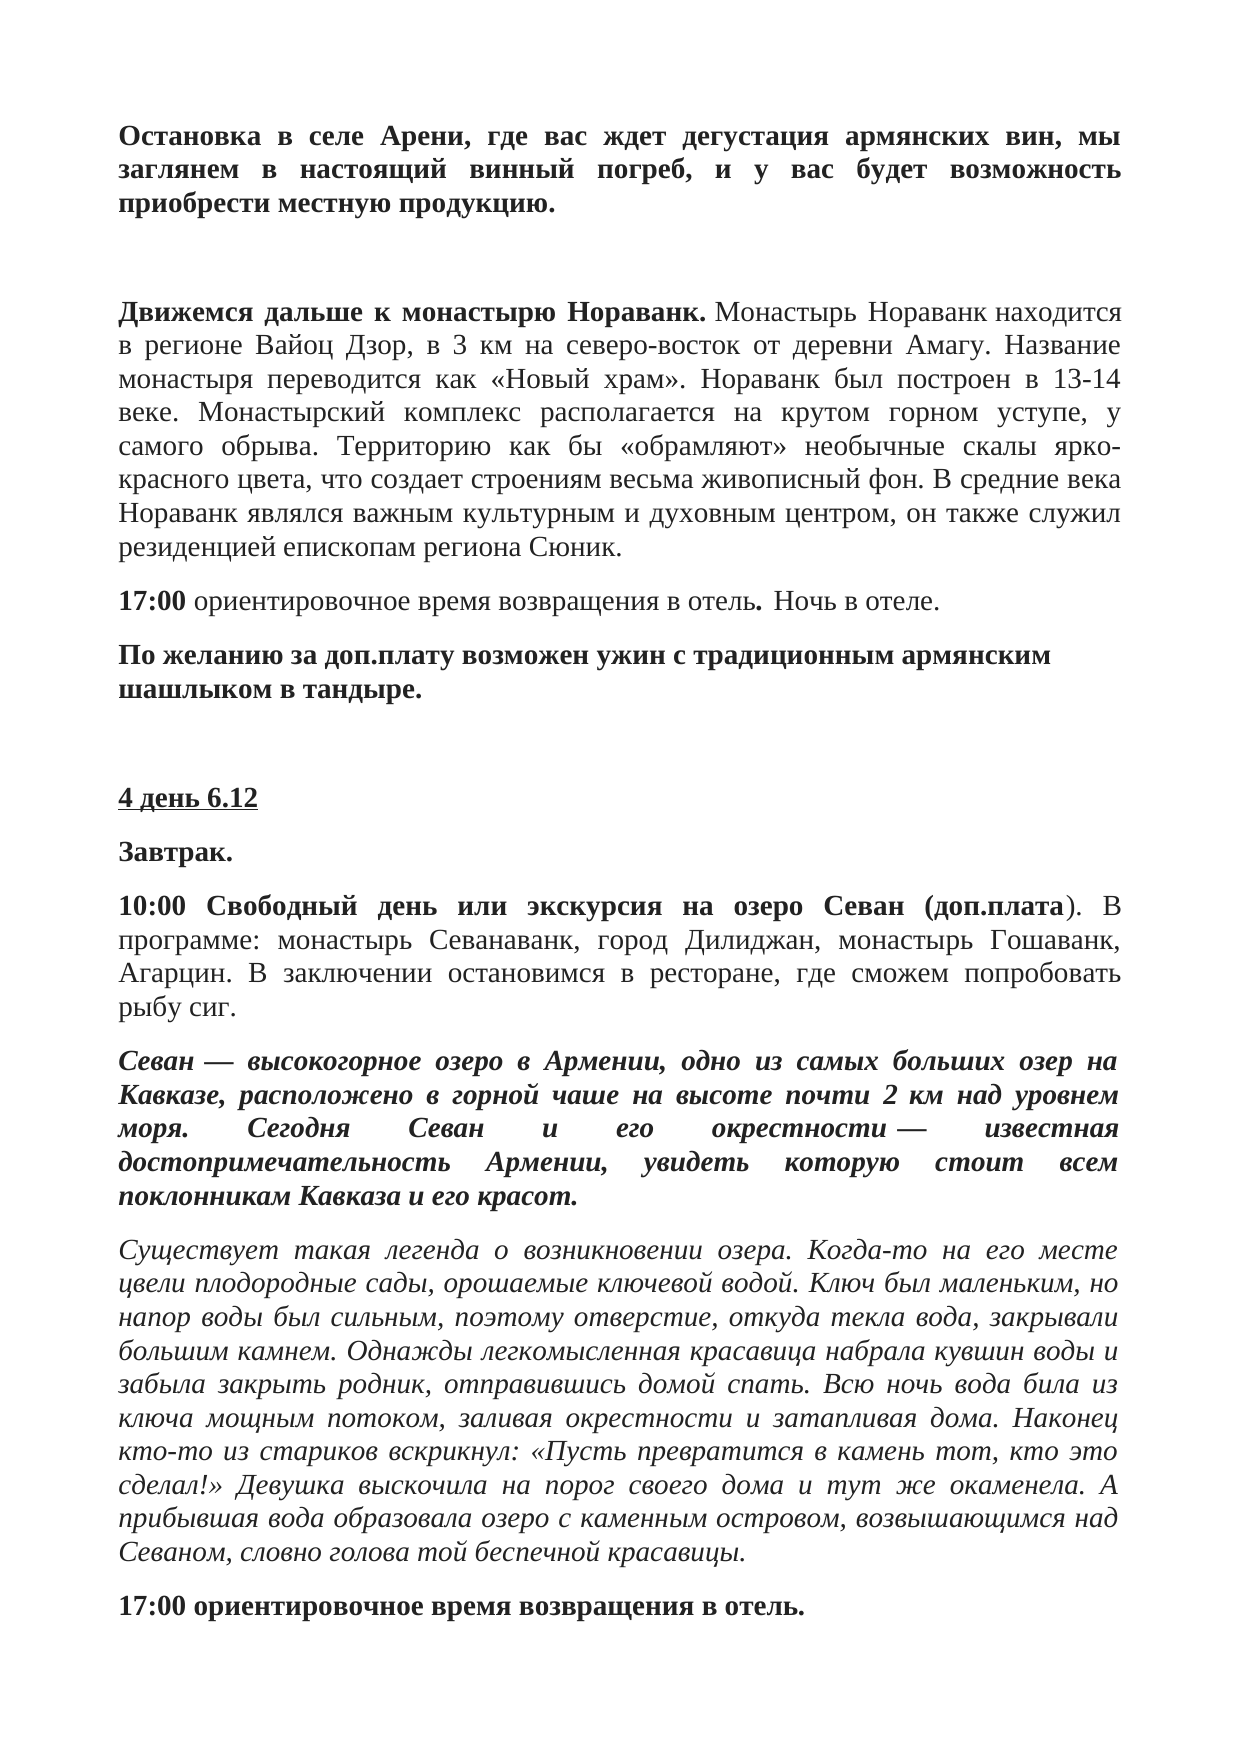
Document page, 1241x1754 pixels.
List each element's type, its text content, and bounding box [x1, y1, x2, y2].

text 17:00 ориентировочное время возвращения в отель. [118, 1588, 1122, 1622]
text Существует такая легенда о возникновении озера. Когда-то на его месте цвели плодородные сады, орошаемые ключевой водой. Ключ был маленьким, но напор воды был сильным, поэтому отверстие, откуда текла вода, закрывали большим камнем. Однажды легкомысленная красавица набрала кувшин воды и забыла закрыть родник, отправившись домой спать. Всю ночь вода била из ключа мощным потоком, заливая окрестности и затапливая дома. Наконец кто-то из стариков вскрикнул: «Пусть превратится в камень тот, кто это сделал!» Девушка выскочила на порог своего дома и тут же окаменела. А прибывшая вода образовала озеро с каменным островом, возвышающимся над Севаном, словно голова той беспечной красавицы. [118, 1232, 1122, 1567]
text 17:00 ориентировочное время возвращения в отель. Ночь в отеле. [118, 583, 1122, 617]
text Завтрак. [118, 834, 1122, 868]
text 4 день 6.12 [118, 780, 1122, 813]
text По желанию за доп.плату возможен ужин с традиционным армянским шашлыком в тандыре. [118, 637, 1122, 704]
text Движемся дальше к монастырю Нораванк. Монастырь Нораванк находится в регионе Вайоц Дзор, в 3 км на северо-восток от деревни Амагу. Название монастыря переводится как «Новый храм». Нораванк был построен в 13-14 веке. Монастырский комплекс располагается на крутом горном уступе, у самого обрыва. Территорию как бы «обрамляют» необычные скалы ярко-красного цвета, что создает строениям весьма живописный фон. В средние века Нораванк являлся важным культурным и духовным центром, он также служил резиденцией епископам региона Сюник. [118, 294, 1122, 562]
text 10:00 Свободный день или экскурсия на озеро Севан (доп.плата). В программе: монастырь Севанаванк, город Дилиджан, монастырь Гошаванк, Агарцин. В заключении остановимся в ресторане, где сможем попробовать рыбу сиг. [118, 888, 1122, 1023]
text Севан — высокогорное озеро в Армении, одно из самых больших озер на Кавказе, расположено в горной чаше на высоте почти 2 км над уровнем моря. Сегодня Севан и его окрестности — известная достопримечательность Армении, увидеть которую стоит всем поклонникам Кавказа и его красот. [118, 1043, 1122, 1211]
text Остановка в селе Арени, где вас ждет дегустация армянских вин, мы заглянем в настоящий винный погреб, и у вас будет возможность приобрести местную продукцию. [118, 118, 1122, 219]
